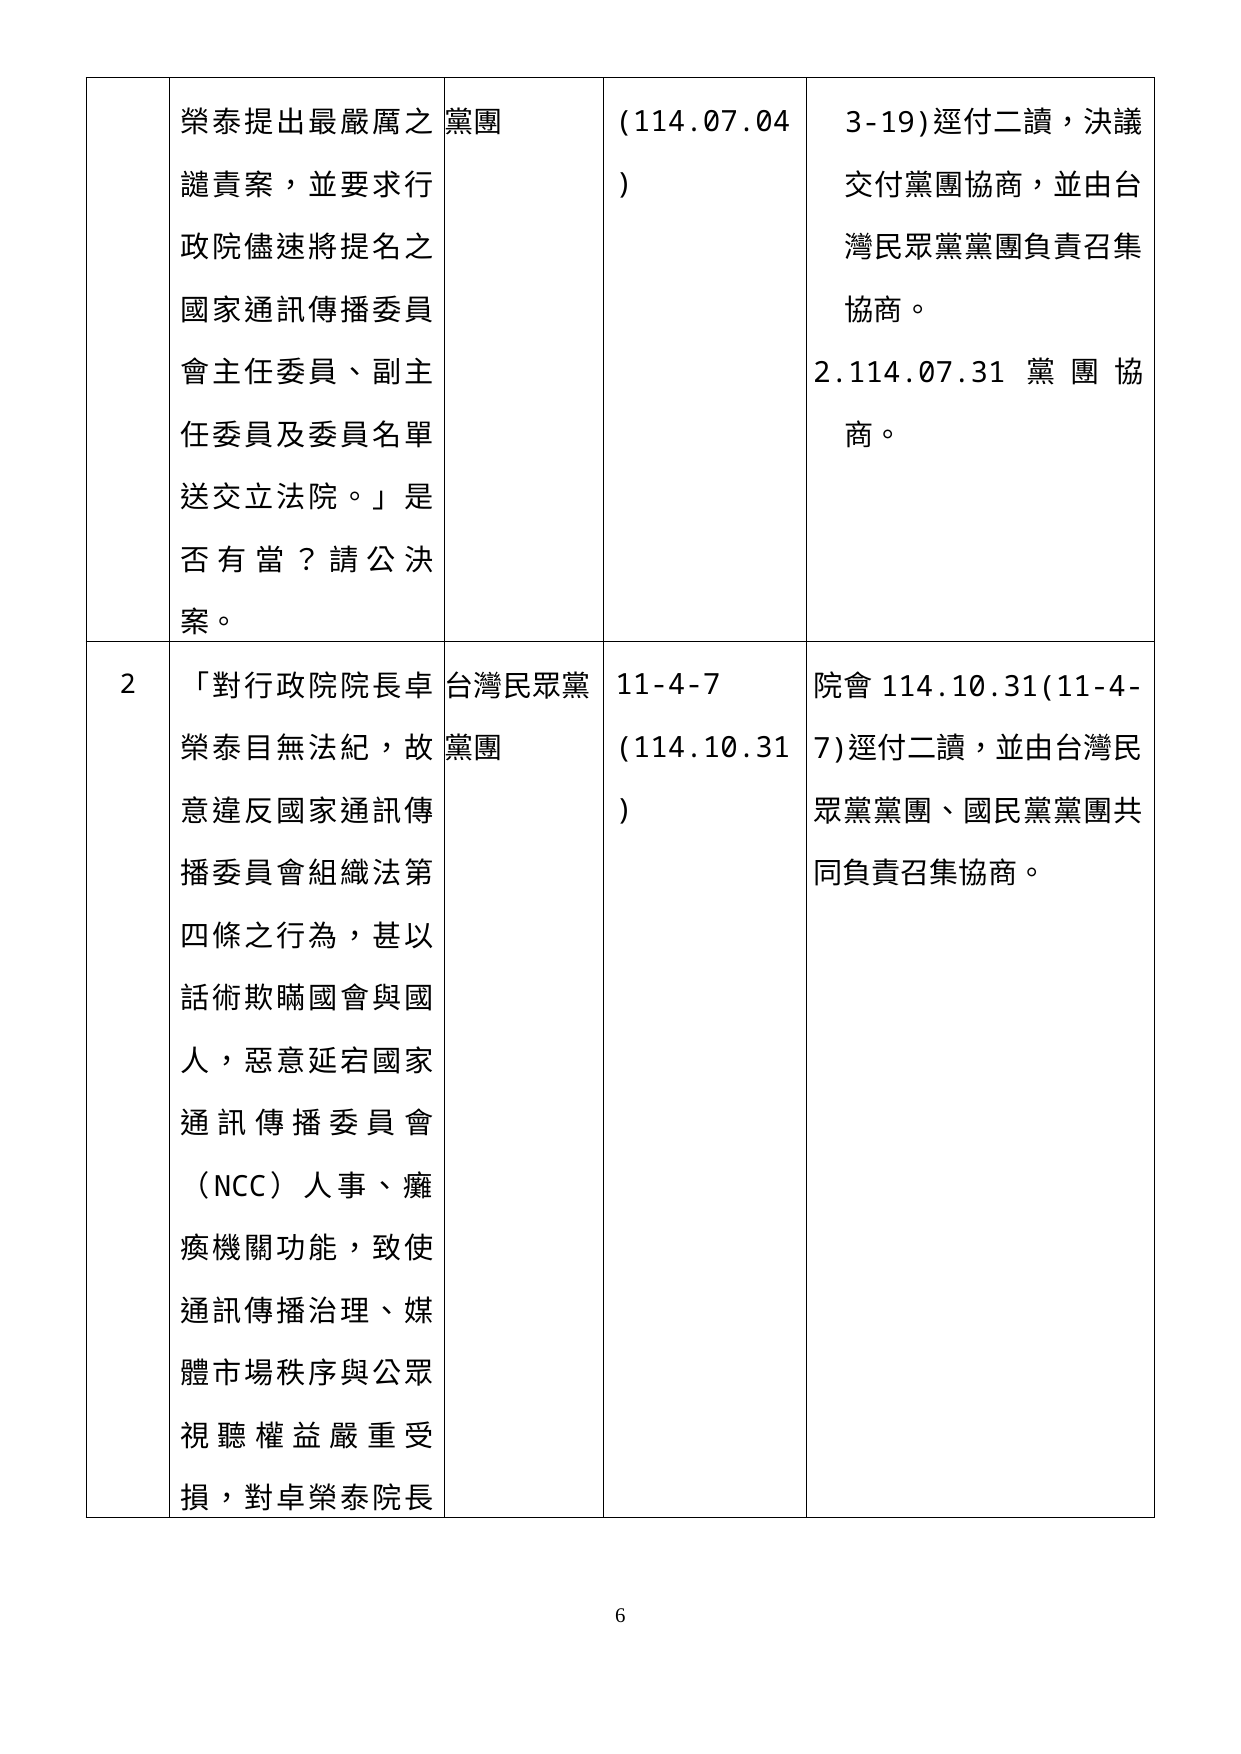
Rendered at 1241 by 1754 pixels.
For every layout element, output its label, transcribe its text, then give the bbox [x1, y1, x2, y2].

table_cell [87, 642, 169, 1517]
table_cell 「對行政院院長卓榮泰目無法紀，故意違反國家通訊傳播委員會組織法第四條之行為，甚以話術欺瞞國會與國人，惡意延宕國家通訊傳播委員會（NCC）人事、癱瘓機關功能，致使通訊傳播治理、媒體市場秩序與公眾視聽權益嚴重受損，對卓榮泰院長 [170, 642, 444, 1517]
table_cell (114.07.04) [604, 78, 806, 641]
table_cell [87, 78, 169, 641]
table_cell 榮泰提出最嚴厲之譴責案，並要求行政院儘速將提名之國家通訊傳播委員會主任委員、副主任委員及委員名單送交立法院。」是否有當？請公決案。 [170, 78, 444, 641]
table_cell 3-19)逕付二讀，決議交付黨團協商，並由台灣民眾黨黨團負責召集協商。 2.114.07.31黨團協商。 [807, 78, 1154, 641]
table_cell 11-4-7 (114.10.31) [604, 642, 806, 1517]
table_cell 台灣民眾黨黨團 [445, 642, 603, 1517]
table_cell 黨團 [445, 78, 603, 641]
table_cell 院會114.10.31(11-4-7)逕付二讀，並由台灣民眾黨黨團、國民黨黨團共同負責召集協商。 [807, 642, 1154, 1517]
